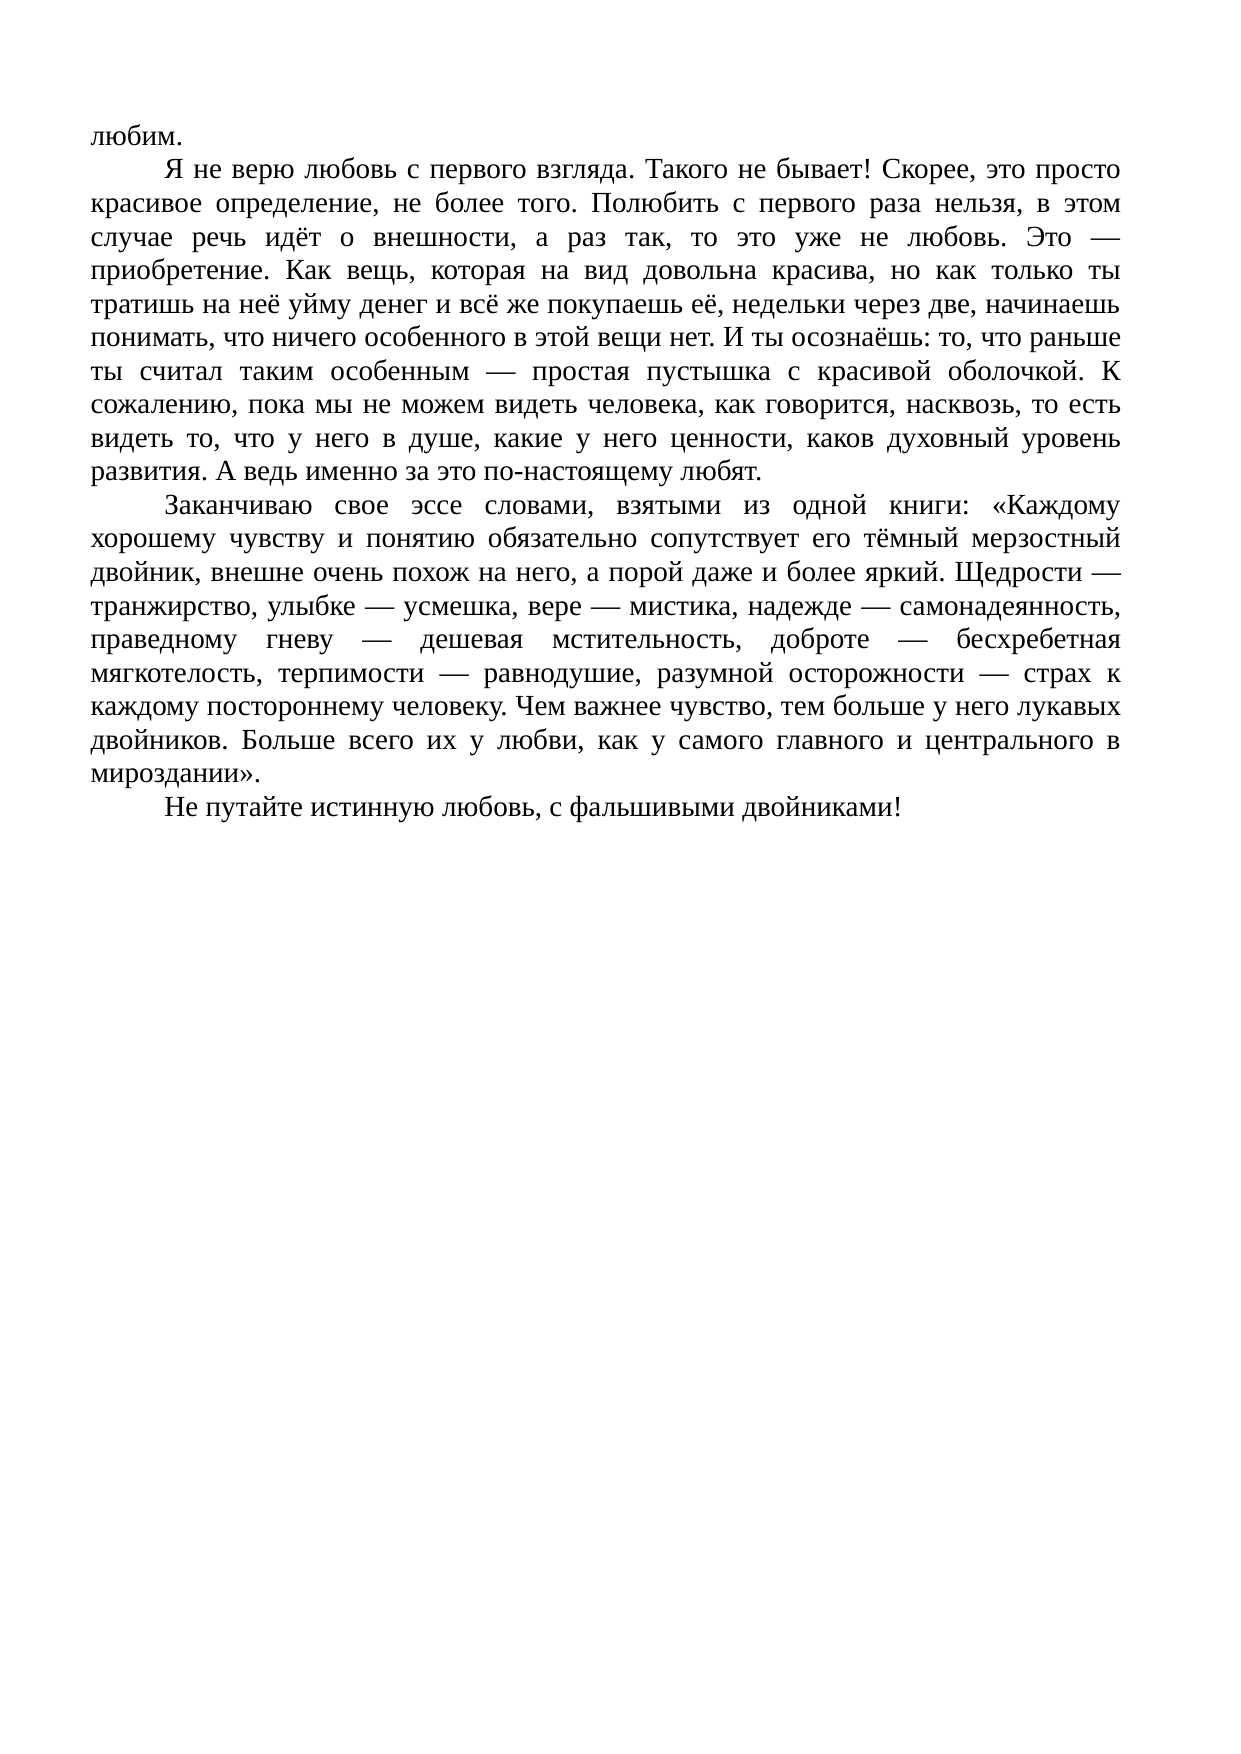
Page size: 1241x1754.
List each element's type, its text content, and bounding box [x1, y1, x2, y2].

text Я не верю любовь с первого взгляда. Такого не бывает! Скорее, это просто красивое определение, не более того. Полюбить с первого раза нельзя, в этом случае речь идёт о внешности, а раз так, то это уже не любовь. Это — приобретение. Как вещь, которая на вид довольна красива, но как только ты тратишь на неё уйму денег и всё же покупаешь её, недельки через две, начинаешь понимать, что ничего особенного в этой вещи нет. И ты осознаёшь: то, что раньше ты считал таким особенным — простая пустышка с красивой оболочкой. К сожалению, пока мы не можем видеть человека, как говорится, насквозь, то есть видеть то, что у него в душе, какие у него ценности, каков духовный уровень развития. А ведь именно за это по-настоящему любят. [90, 152, 1122, 487]
text любим. [90, 118, 1122, 152]
text Заканчиваю свое эссе словами, взятыми из одной книги: «Каждому хорошему чувству и понятию обязательно сопутствует его тёмный мерзостный двойник, внешне очень похож на него, а порой даже и более яркий. Щедрости — транжирство, улыбке — усмешка, вере — мистика, надежде — самонадеянность, праведному гневу — дешевая мстительность, доброте — бесхребетная мягкотелость, терпимости — равнодушие, разумной осторожности — страх к каждому постороннему человеку. Чем важнее чувство, тем больше у него лукавых двойников. Больше всего их у любви, как у самого главного и центрального в мироздании». [90, 487, 1122, 789]
text Не путайте истинную любовь, с фальшивыми двойниками! [90, 789, 1122, 822]
